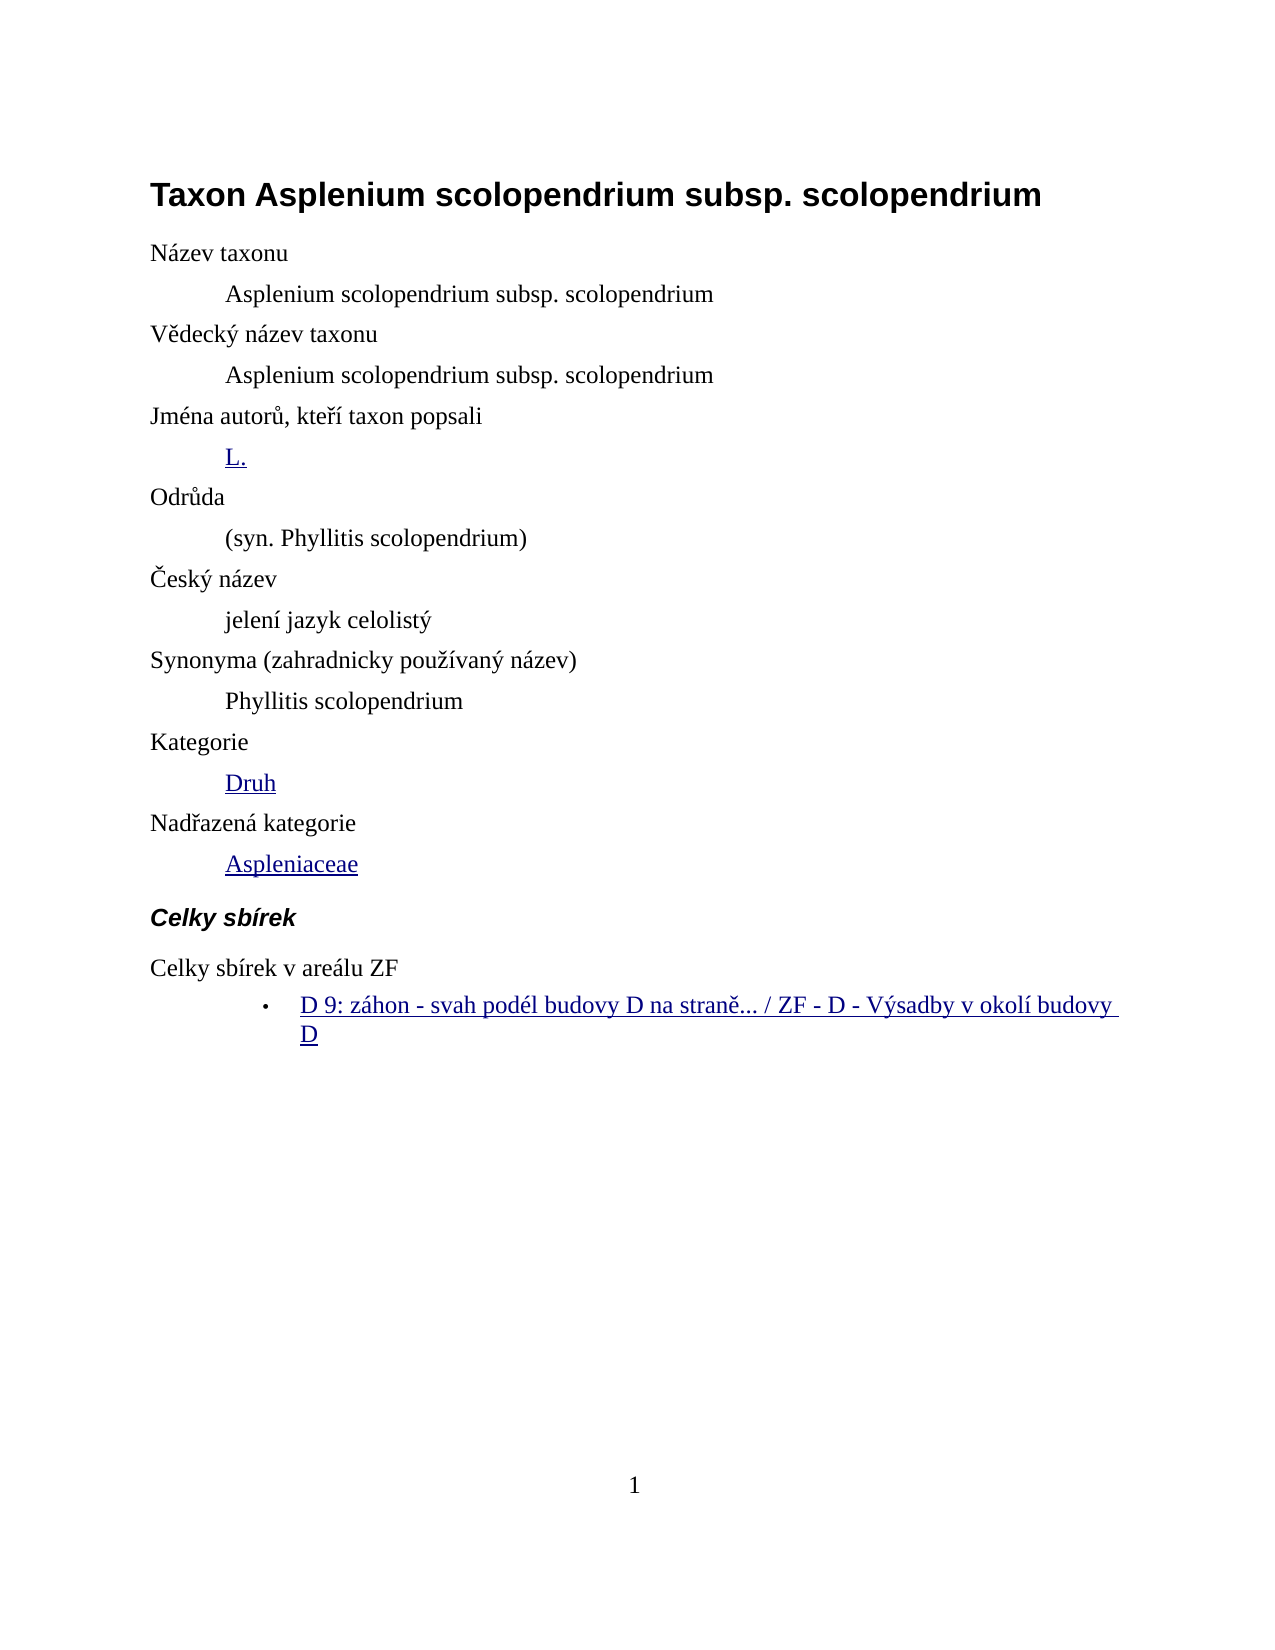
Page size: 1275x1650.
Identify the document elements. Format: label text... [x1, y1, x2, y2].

text Odrůda [150, 482, 1125, 511]
text Asplenium scolopendrium subsp. scolopendrium [225, 279, 1125, 308]
text Český název [150, 564, 1125, 593]
list D 9: záhon - svah podél budovy D na straně... / ZF - D - Výsadby v okolí budovy D [262, 991, 1125, 1048]
text Název taxonu [150, 238, 1125, 267]
subtitle Taxon Asplenium scolopendrium subsp. scolopendrium [150, 175, 1125, 214]
text Jména autorů, kteří taxon popsali [150, 401, 1125, 430]
text Nadřazená kategorie [150, 808, 1125, 837]
text Celky sbírek v areálu ZF [150, 953, 1125, 982]
text (syn. Phyllitis scolopendrium) [225, 523, 1125, 552]
text Vědecký název taxonu [150, 319, 1125, 348]
text Synonyma (zahradnicky používaný název) [150, 645, 1125, 674]
text Kategorie [150, 727, 1125, 756]
text jelení jazyk celolistý [225, 605, 1125, 633]
text Phyllitis scolopendrium [225, 686, 1125, 715]
text Asplenium scolopendrium subsp. scolopendrium [225, 360, 1125, 389]
text L. [225, 442, 1125, 471]
text Aspleniaceae [225, 849, 1125, 878]
subtitle Celky sbírek [150, 903, 1125, 931]
text Druh [225, 768, 1125, 796]
